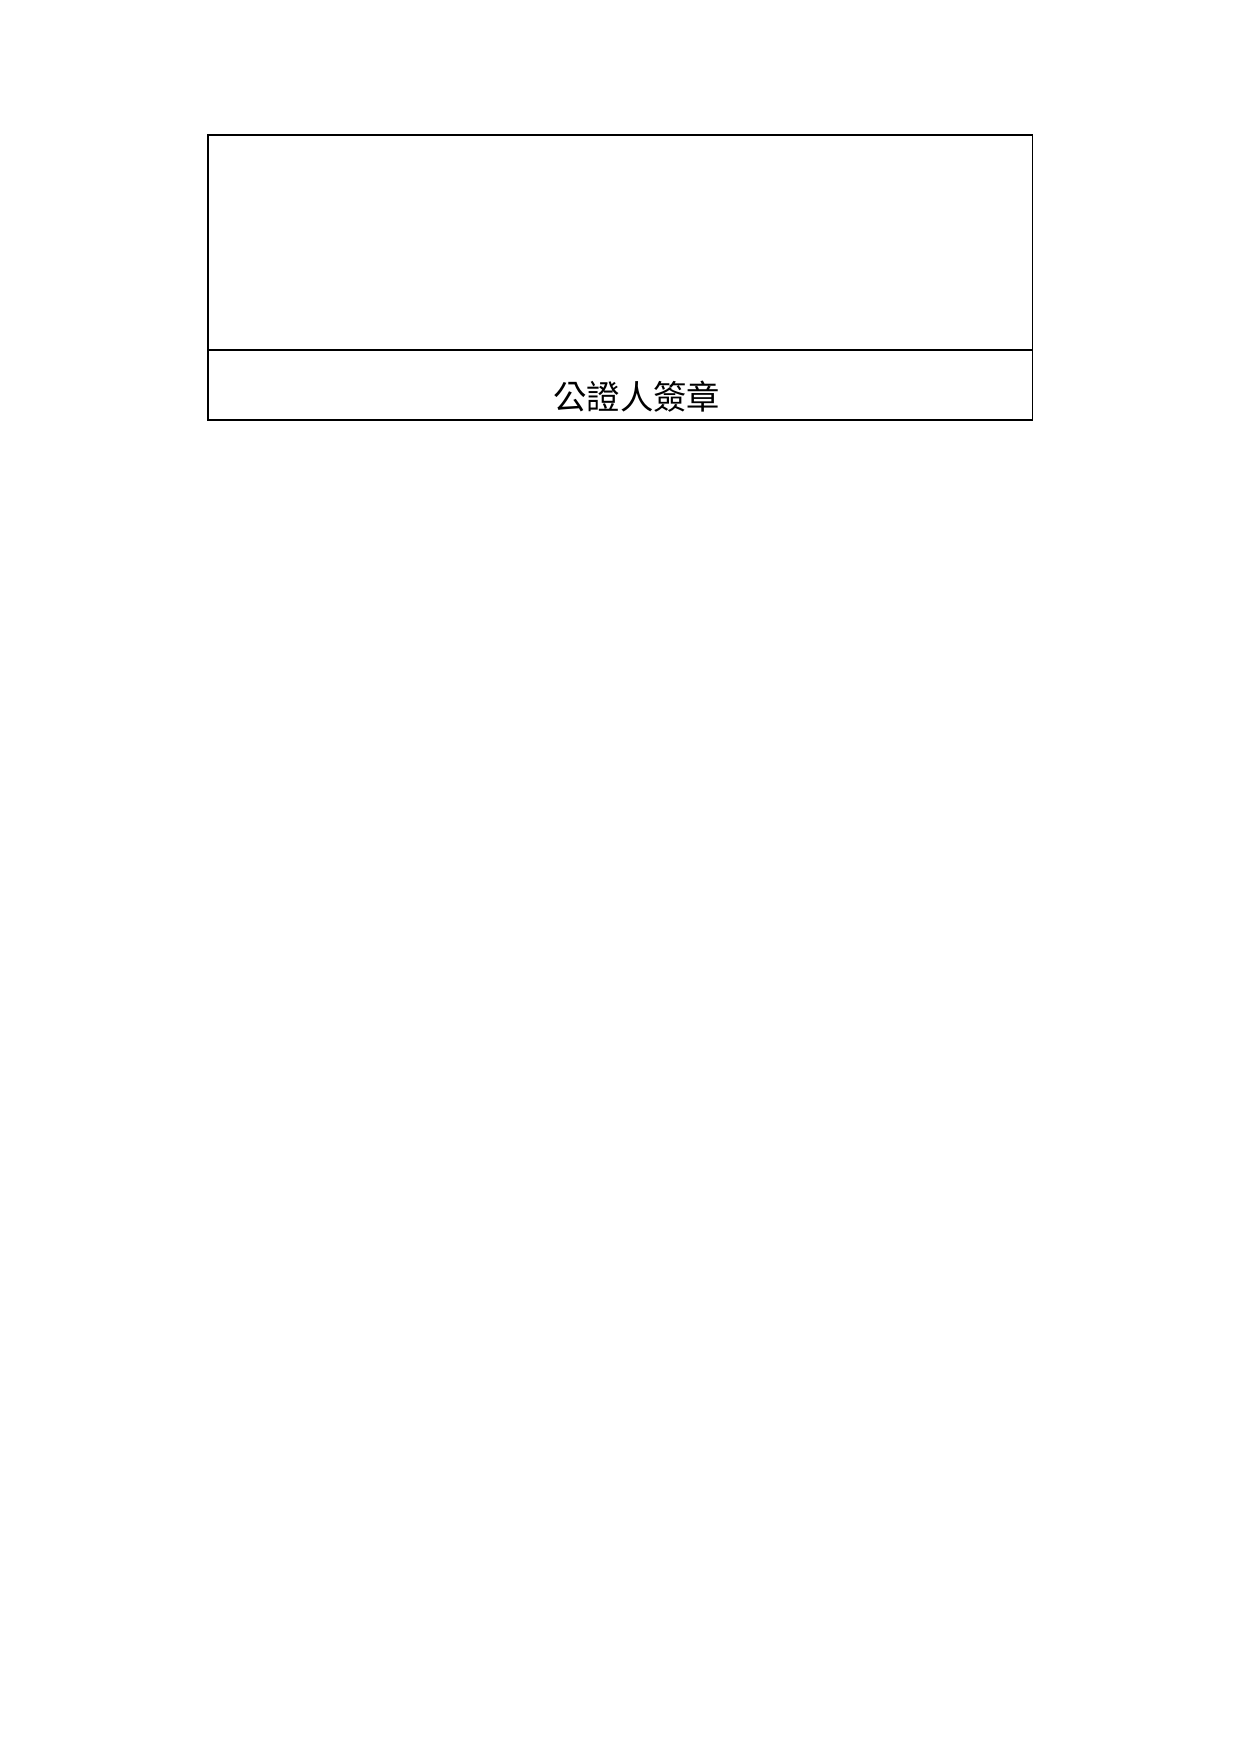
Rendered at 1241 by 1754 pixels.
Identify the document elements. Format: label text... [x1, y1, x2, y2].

table_header [209, 136, 1032, 349]
table_cell 公證人簽章 [209, 351, 1032, 419]
